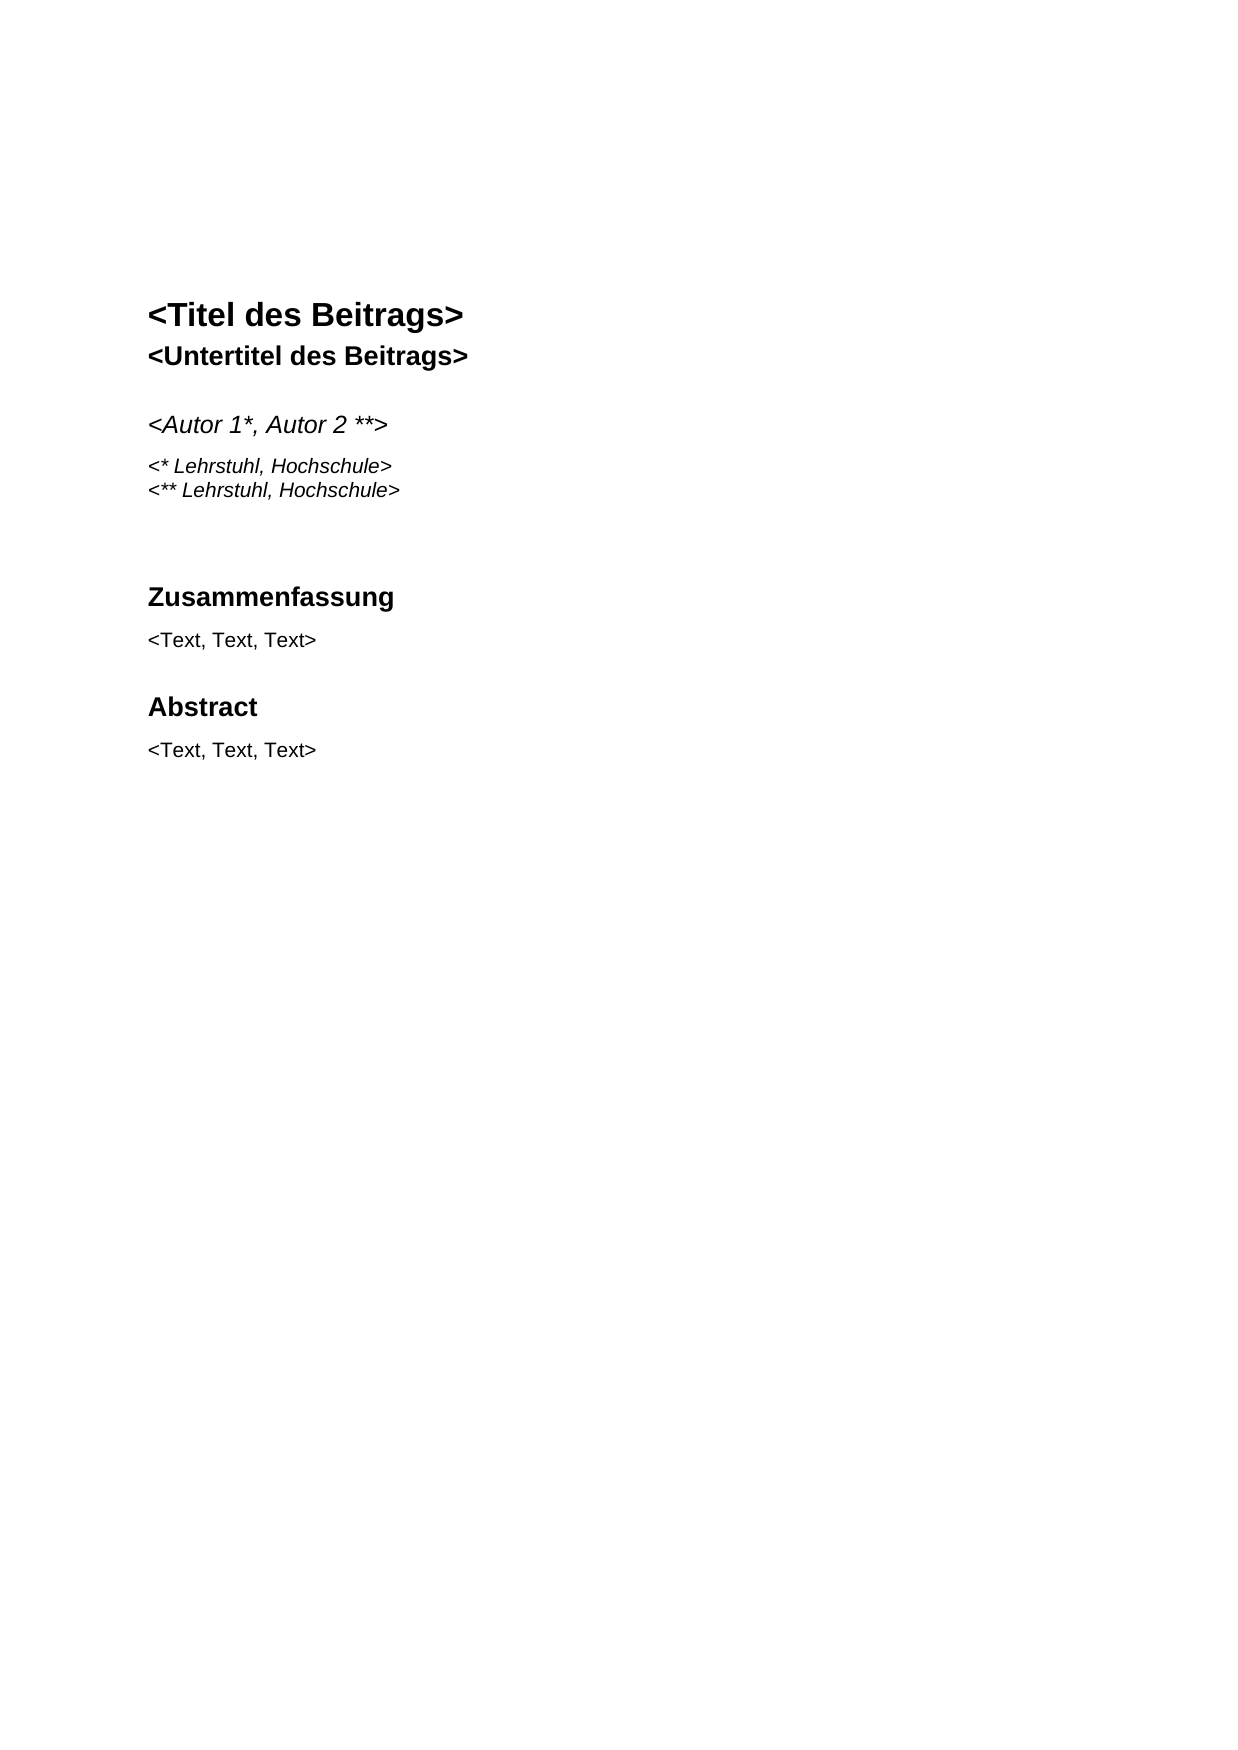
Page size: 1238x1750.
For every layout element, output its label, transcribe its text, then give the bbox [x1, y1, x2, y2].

text <Text, Text, Text> [148, 627, 1090, 651]
text <Untertitel des Beitrags> [148, 340, 1090, 371]
text <Autor 1*, Autor 2 **> [148, 411, 1090, 439]
text <Titel des Beitrags> [148, 295, 1090, 333]
text Abstract [148, 691, 1090, 722]
text <Text, Text, Text> [148, 738, 1090, 762]
text Zusammenfassung [148, 581, 1090, 612]
text <** Lehrstuhl, Hochschule> [148, 478, 1090, 502]
text <* Lehrstuhl, Hochschule> [148, 454, 1090, 478]
